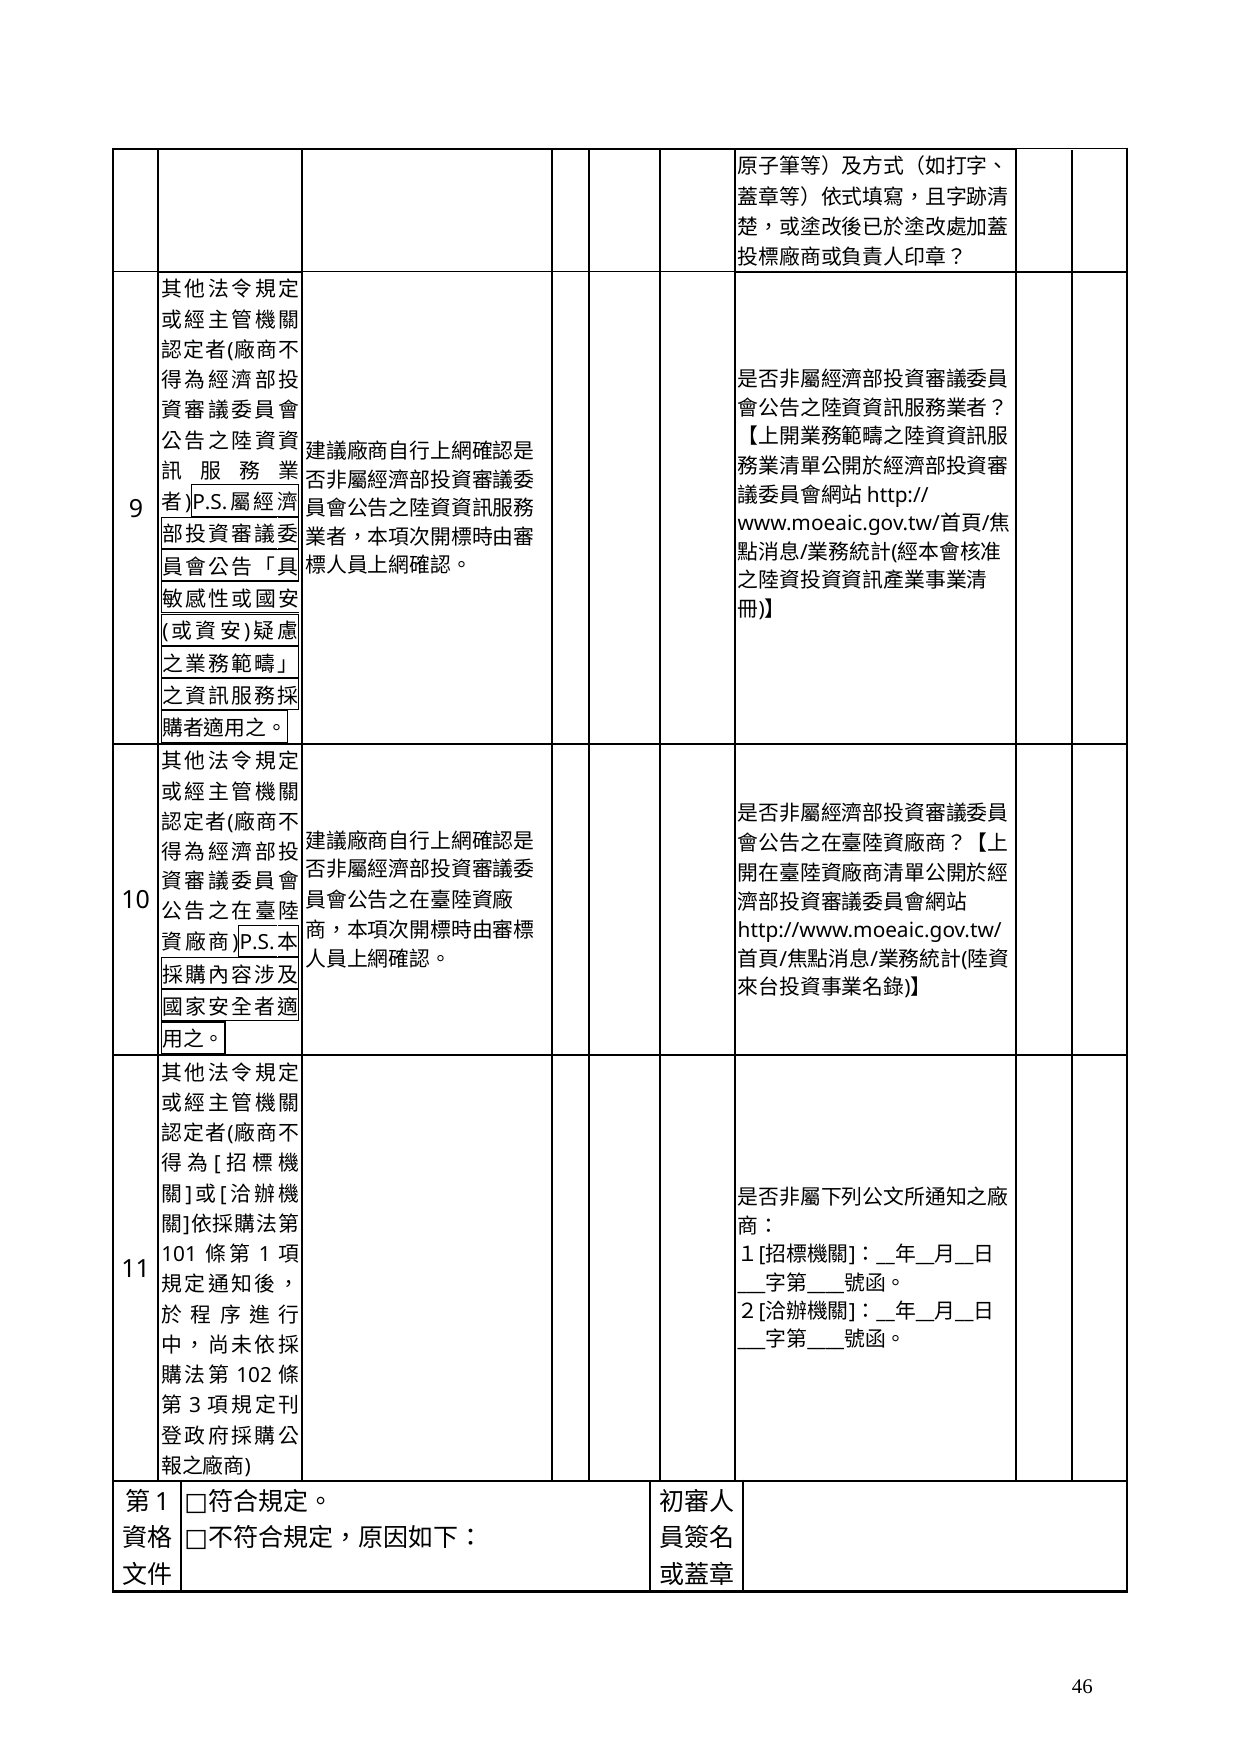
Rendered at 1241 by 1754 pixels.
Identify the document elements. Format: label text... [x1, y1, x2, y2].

table_cell 是否非屬經濟部投資審議委員會公告之陸資資訊服務業者？【上開業務範疇之陸資資訊服務業清單公開於經濟部投資審議委員會網站http://www.moeaic.gov.tw/首頁/焦點消息/業務統計(經本會核准之陸資投資資訊產業事業清冊)】 [736, 273, 1015, 743]
table_cell 其他法令規定或經主管機關認定者(廠商不得為[招標機關]或[洽辦機關]依採購法第101條第1項規定通知後，於程序進行中，尚未依採購法第102條第3項規定刊登政府採購公報之廠商) [159, 1056, 301, 1479]
table_cell [553, 272, 588, 743]
table_cell [1017, 273, 1071, 743]
table_cell 11 [114, 1056, 157, 1479]
table_cell [303, 150, 551, 271]
table_cell 第1資格文件 [114, 1482, 180, 1590]
table_cell [744, 1482, 1126, 1590]
table_cell [553, 150, 588, 271]
table_cell [590, 745, 659, 1054]
table_cell [1017, 1056, 1071, 1479]
table_cell [303, 1056, 551, 1479]
table_cell 是否非屬下列公文所通知之廠商： １[招標機關]：__年__月__日___字第____號函。 ２[洽辦機關]：__年__月__日___字第____號函。 [736, 1056, 1015, 1479]
table_cell 其他法令規定或經主管機關認定者(廠商不得為經濟部投資審議委員會公告之陸資資訊服務業者)P.S.屬經濟部投資審議委員會公告「具敏感性或國安(或資安)疑慮之業務範疇」之資訊服務採購者適用之。 [159, 273, 301, 743]
table_cell [590, 1056, 659, 1479]
table_cell [1017, 149, 1072, 271]
table_cell 10 [114, 745, 157, 1054]
table_cell [1073, 149, 1126, 271]
table_cell [590, 272, 659, 743]
table_cell [1017, 745, 1071, 1054]
table_cell □符合規定。 □不符合規定，原因如下： [182, 1482, 649, 1590]
table_cell [1073, 745, 1126, 1054]
table_cell 其他法令規定或經主管機關認定者(廠商不得為經濟部投資審議委員會公告之在臺陸資廠商)P.S.本採購內容涉及國家安全者適用之。 [159, 745, 301, 1054]
table_cell [159, 150, 301, 271]
table_cell 是否非屬經濟部投資審議委員會公告之在臺陸資廠商？【上開在臺陸資廠商清單公開於經濟部投資審議委員會網站http://www.moeaic.gov.tw/首頁/焦點消息/業務統計(陸資來台投資事業名錄)】 [736, 745, 1015, 1054]
table_cell [661, 272, 734, 743]
table_cell [1073, 273, 1126, 743]
table_cell [661, 745, 734, 1054]
table_cell 建議廠商自行上網確認是否非屬經濟部投資審議委員會公告之陸資資訊服務業者，本項次開標時由審標人員上網確認。 [303, 272, 551, 743]
table_cell 初審人員簽名或蓋章 [651, 1482, 742, 1590]
table_cell 原子筆等）及方式（如打字、蓋章等）依式填寫，且字跡清楚，或塗改後已於塗改處加蓋投標廠商或負責人印章？ [736, 150, 1015, 271]
table_cell [590, 150, 659, 271]
table_cell 建議廠商自行上網確認是否非屬經濟部投資審議委員會公告之在臺陸資廠商，本項次開標時由審標人員上網確認。 [303, 745, 551, 1054]
table_cell [114, 150, 157, 271]
table_cell [661, 1056, 734, 1479]
table_cell [661, 150, 734, 271]
table_cell [553, 745, 588, 1054]
table_cell 9 [114, 272, 157, 743]
table_cell [1073, 1056, 1126, 1479]
table_cell [553, 1056, 588, 1479]
